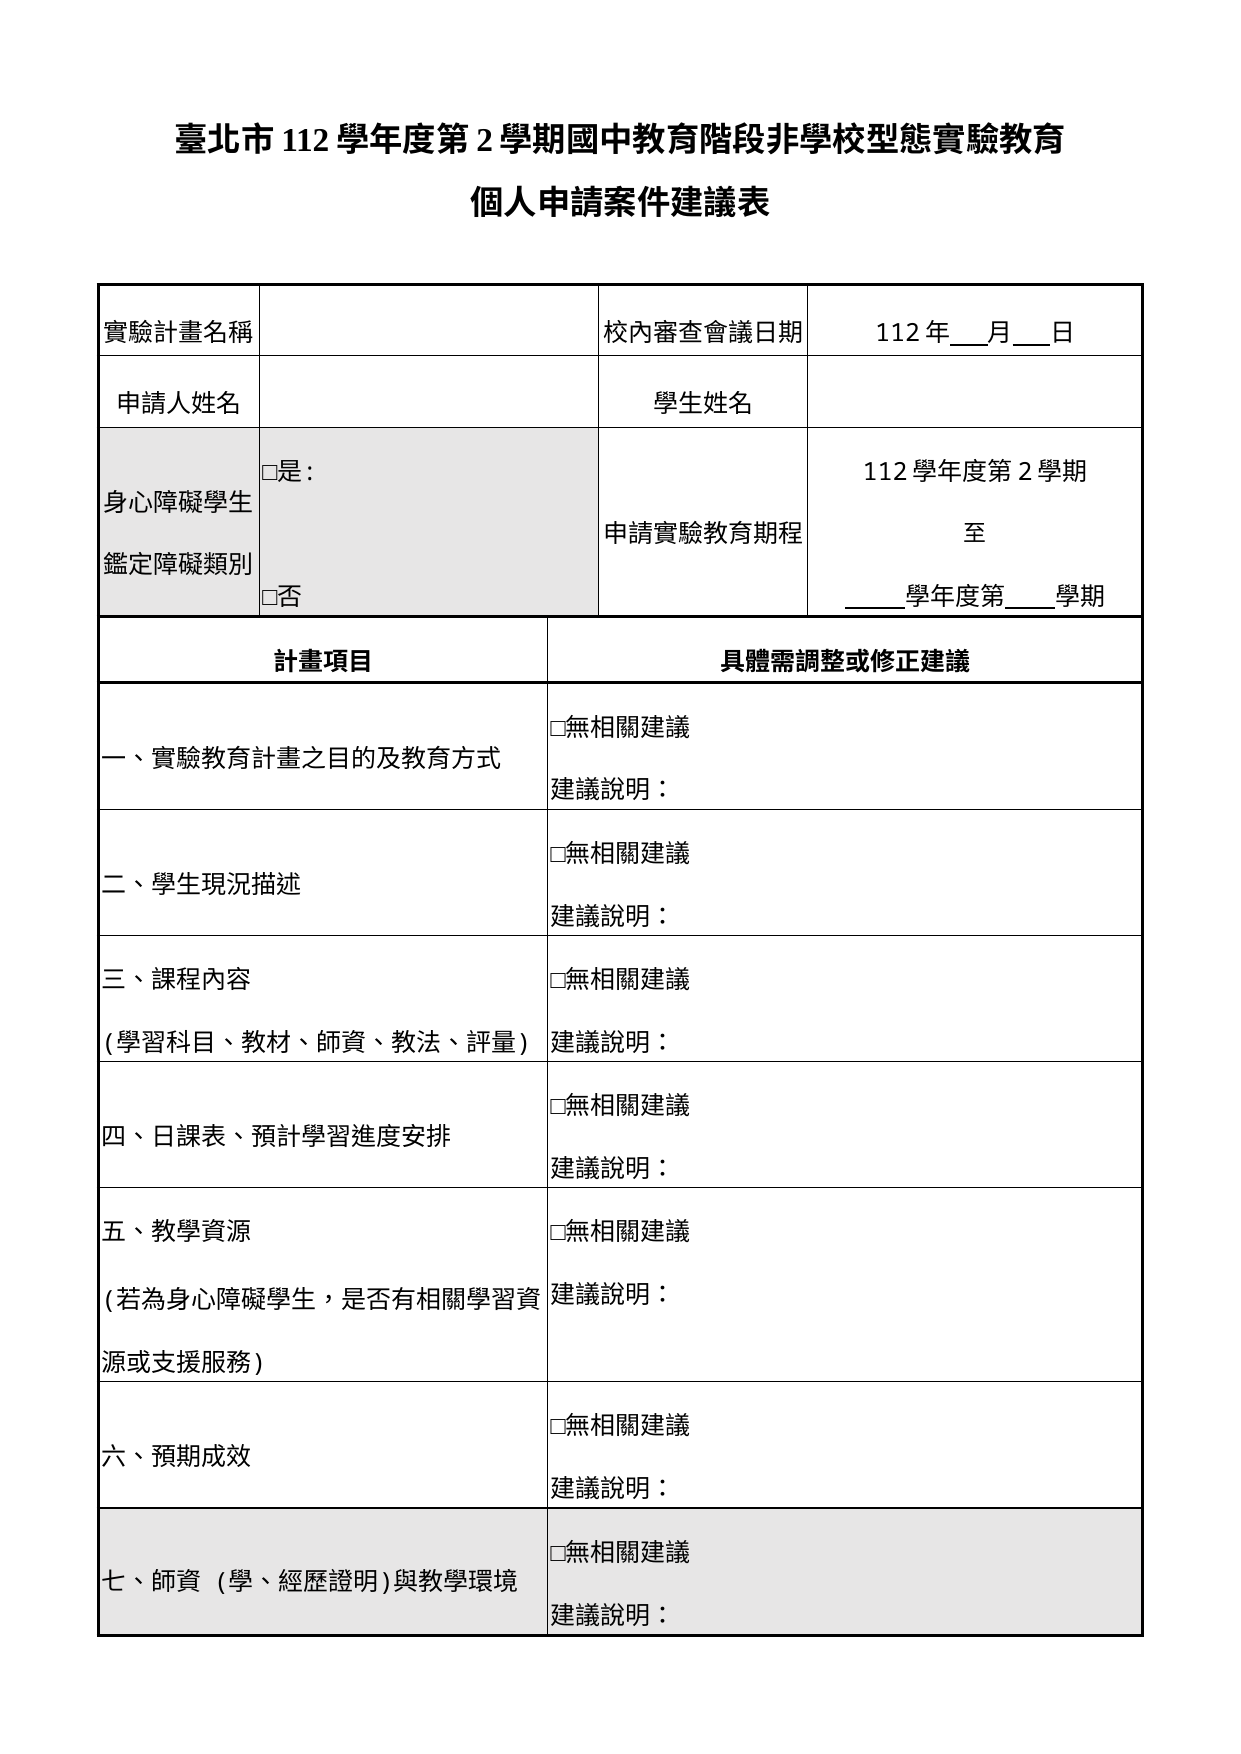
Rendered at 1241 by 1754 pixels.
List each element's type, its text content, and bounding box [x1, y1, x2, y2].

text 個人申請案件建議表 [75, 158, 1165, 221]
table_cell 七、師資 (學、經歷證明)與教學環境 [100, 1509, 547, 1634]
table_cell □無相關建議 建議說明： [548, 1382, 1141, 1507]
table_cell □無相關建議 建議說明： [548, 1509, 1141, 1634]
table_header 校內審查會議日期 [599, 286, 807, 355]
table_cell [260, 356, 598, 427]
table_cell □無相關建議 建議說明： [548, 1062, 1141, 1187]
table_cell [808, 356, 1141, 427]
table_cell 二、學生現況描述 [100, 810, 547, 935]
table_cell 身心障礙學生鑑定障礙類別 [100, 428, 259, 615]
text 臺北市112學年度第2學期國中教育階段非學校型態實驗教育 [75, 96, 1165, 158]
table_cell 具體需調整或修正建議 [548, 618, 1141, 681]
table_cell 三、課程內容 (學習科目、教材、師資、教法、評量) [100, 936, 547, 1061]
table_cell □是: □否 [260, 428, 598, 615]
table_cell □無相關建議 建議說明： [548, 810, 1141, 935]
table_cell □無相關建議 建議說明： [548, 1188, 1141, 1381]
table_cell □無相關建議 建議說明： [548, 684, 1141, 809]
table_cell 申請人姓名 [100, 356, 259, 427]
table_header 112年 月 日 [808, 286, 1141, 355]
table_cell 計畫項目 [100, 618, 547, 681]
table_header [260, 286, 598, 355]
table_cell □無相關建議 建議說明： [548, 936, 1141, 1061]
table_header 實驗計畫名稱 [100, 286, 259, 355]
table_cell 四、日課表、預計學習進度安排 [100, 1062, 547, 1187]
table_cell 申請實驗教育期程 [599, 428, 807, 615]
table_cell 六、預期成效 [100, 1382, 547, 1507]
table_cell 112學年度第2學期 至 學年度第 學期 [808, 428, 1141, 615]
table_cell 五、教學資源 (若為身心障礙學生，是否有相關學習資源或支援服務) [100, 1188, 547, 1381]
table_cell 一、實驗教育計畫之目的及教育方式 [100, 684, 547, 809]
table_cell 學生姓名 [599, 356, 807, 427]
